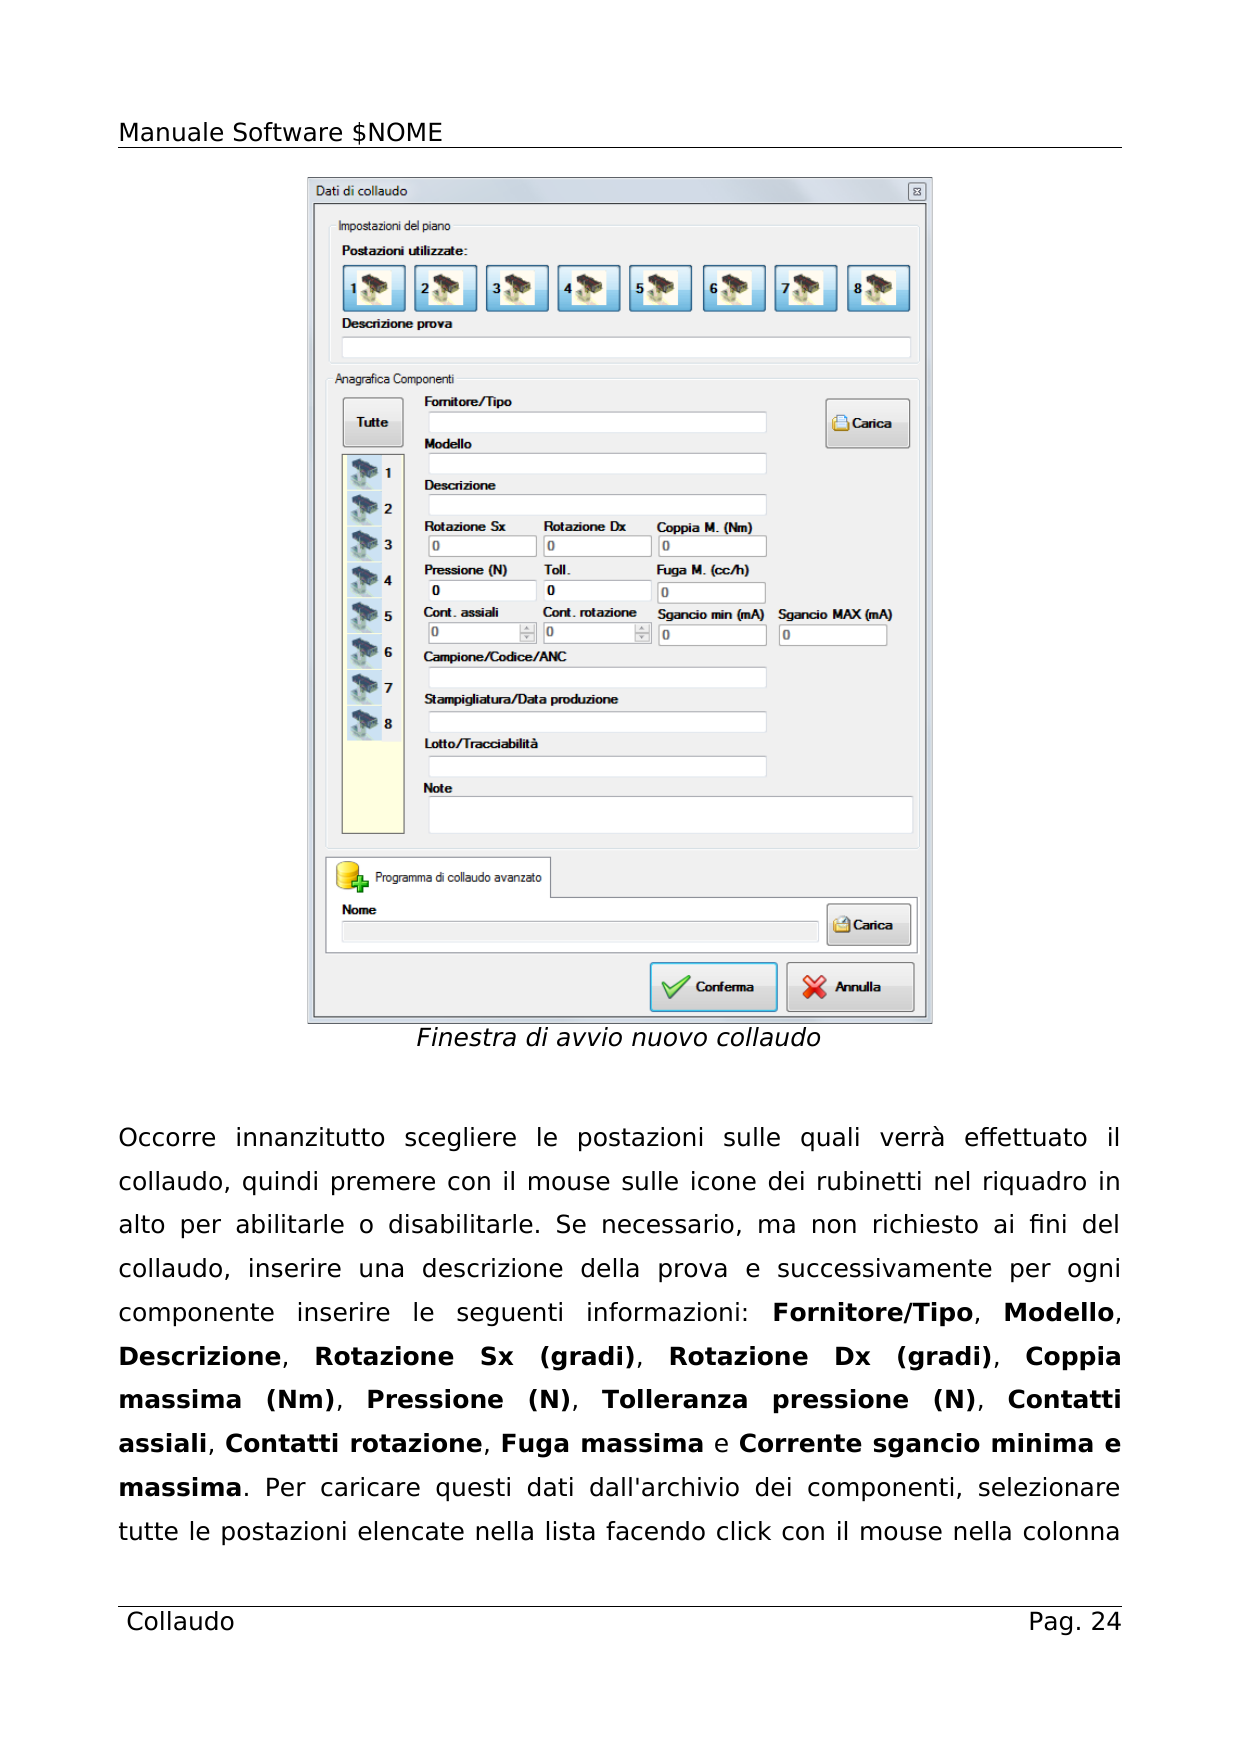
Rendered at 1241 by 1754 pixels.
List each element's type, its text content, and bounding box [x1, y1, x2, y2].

text Occorre innanzitutto scegliere le postazioni sulle quali verrà effettuato il collaudo, quindi premere con il mouse sulle icone dei rubinetti nel riquadro in alto per abilitarle o disabilitarle. Se necessario, ma non richiesto ai fini del collaudo, inserire una descrizione della prova e successivamente per ogni componente inserire le seguenti informazioni: Fornitore/Tipo, Modello, Descrizione, Rotazione Sx (gradi), Rotazione Dx (gradi), Coppia massima (Nm), Pressione (N), Tolleranza pressione (N), Contatti assiali, Contatti rotazione, Fuga massima e Corrente sgancio minima e massima. Per caricare questi dati dall'archivio dei componenti, selezionare tutte le postazioni elencate nella lista facendo click con il mouse nella colonna [118, 1123, 1122, 1546]
text Finestra di avvio nuovo collaudo [308, 1024, 933, 1052]
picture [307, 177, 933, 1024]
